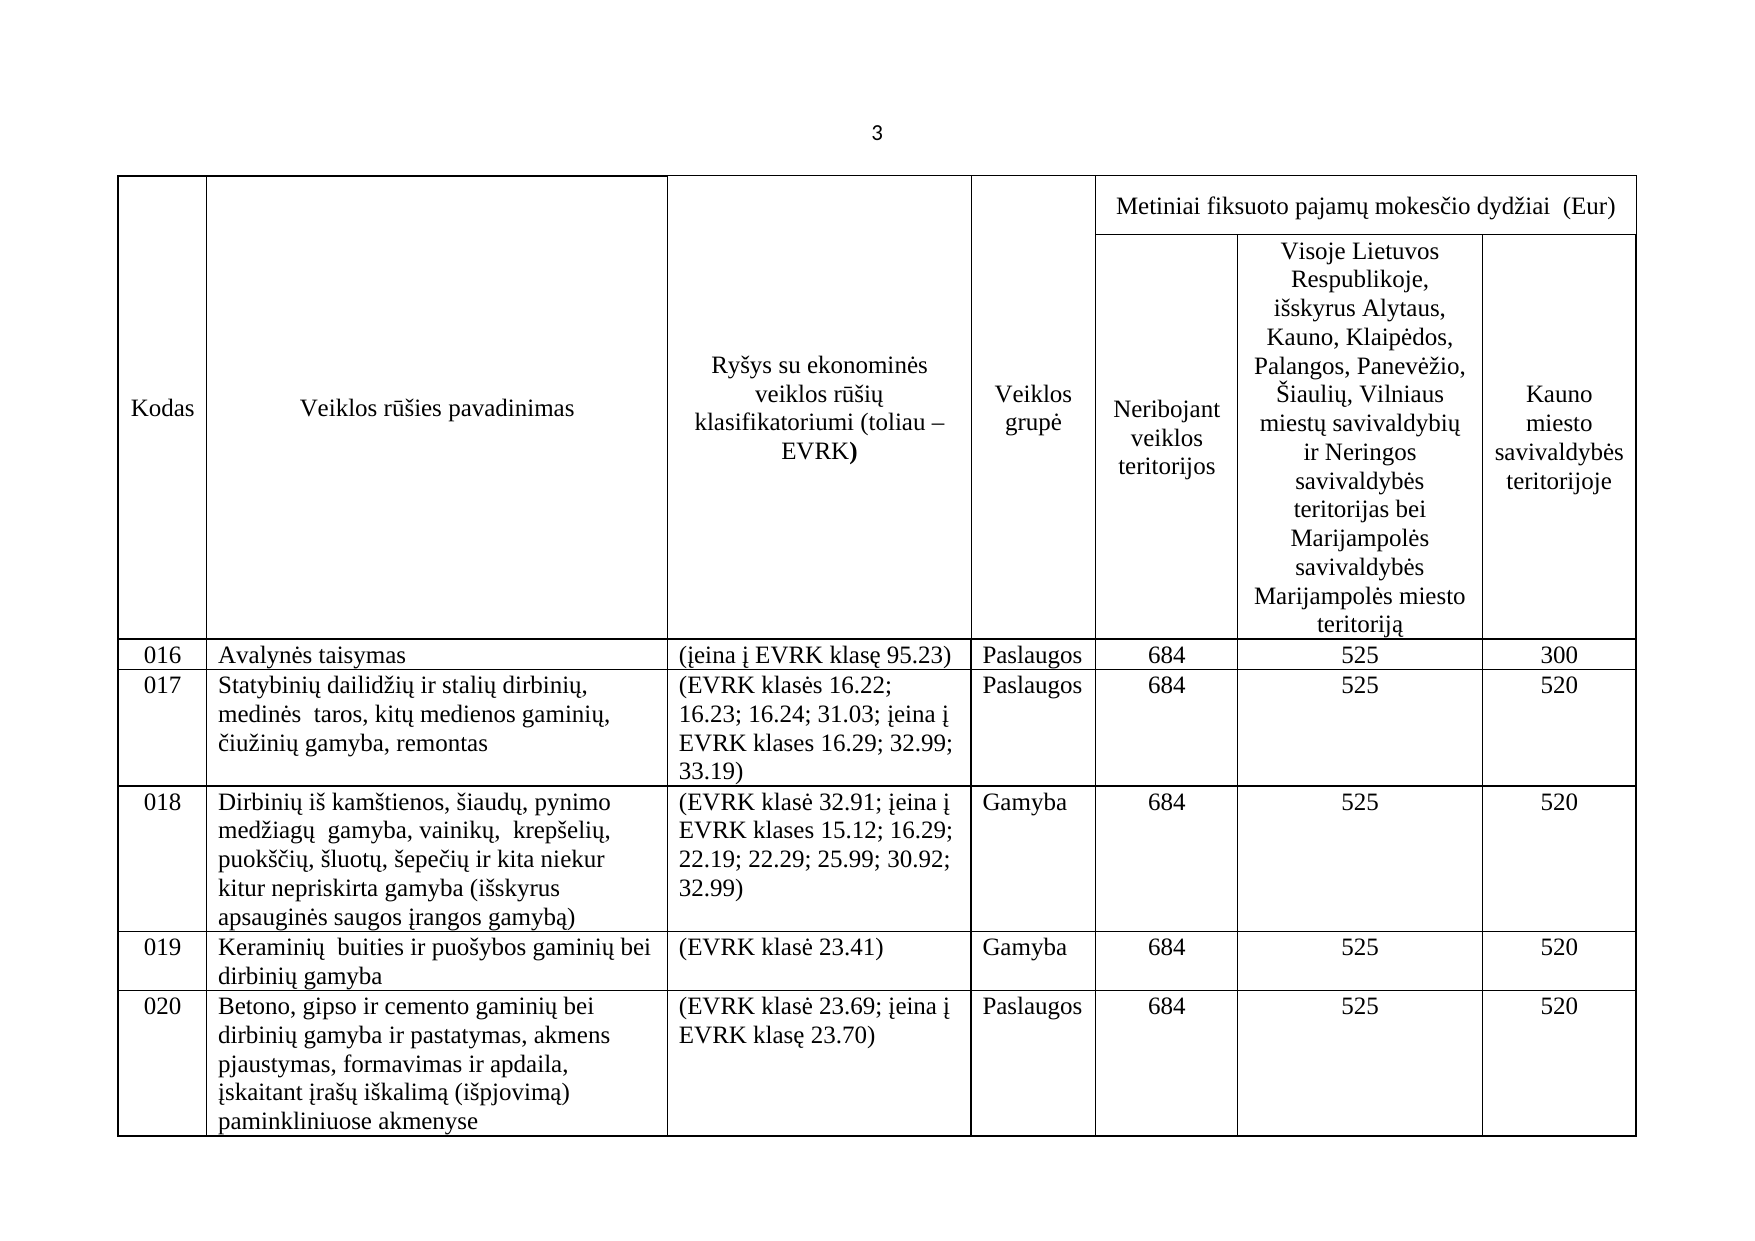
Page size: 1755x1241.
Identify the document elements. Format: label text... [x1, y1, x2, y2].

table_cell Keraminių buities ir puošybos gaminių bei dirbinių gamyba [207, 932, 667, 989]
table_cell Gamyba [972, 932, 1095, 989]
table_cell (EVRK klasės 16.22; 16.23; 16.24; 31.03; įeina į EVRK klases 16.29; 32.99; 33.19) [668, 670, 970, 785]
table_cell 520 [1483, 932, 1635, 989]
table_cell 017 [119, 670, 206, 785]
table_cell 019 [119, 932, 206, 989]
table_header Ryšys su ekonominės veiklos rūšių klasifikatoriumi (toliau – EVRK) [668, 176, 971, 638]
table_cell 684 [1096, 991, 1237, 1135]
table_cell 520 [1483, 787, 1635, 931]
table_header Kodas [119, 177, 206, 638]
table_cell Betono, gipso ir cemento gaminių bei dirbinių gamyba ir pastatymas, akmens pjaustymas, formavimas ir apdaila, įskaitant įrašų iškalimą (išpjovimą) paminkliniuose akmenyse [207, 991, 667, 1135]
table_cell 684 [1096, 670, 1237, 785]
table_cell 018 [119, 787, 206, 931]
table_cell 300 [1483, 640, 1635, 669]
table_cell Statybinių dailidžių ir stalių dirbinių, medinės taros, kitų medienos gaminių, čiužinių gamyba, remontas [207, 670, 667, 785]
table_cell 525 [1238, 932, 1482, 989]
table_cell 525 [1238, 670, 1482, 785]
table_cell (įeina į EVRK klasę 95.23) [668, 640, 970, 669]
table_cell Paslaugos [972, 670, 1095, 785]
table_cell 016 [119, 640, 206, 669]
table_header Veiklos grupė [972, 176, 1095, 638]
table_cell 525 [1238, 640, 1482, 669]
table_cell 684 [1096, 932, 1237, 989]
table_cell Neribojant veiklos teritorijos [1096, 235, 1237, 638]
table_cell 525 [1238, 991, 1482, 1135]
table_cell (EVRK klasė 23.41) [668, 932, 970, 989]
table_cell Kauno miesto savivaldybės teritorijoje [1483, 235, 1635, 638]
table_cell 684 [1096, 640, 1237, 669]
table_cell Dirbinių iš kamštienos, šiaudų, pynimo medžiagų gamyba, vainikų, krepšelių, puokščių, šluotų, šepečių ir kita niekur kitur nepriskirta gamyba (išskyrus apsauginės saugos įrangos gamybą) [207, 787, 667, 931]
table_cell Paslaugos [972, 991, 1095, 1135]
table_cell Paslaugos [972, 640, 1095, 669]
table_header Metiniai fiksuoto pajamų mokesčio dydžiai (Eur) [1096, 176, 1636, 234]
table_cell (EVRK klasė 23.69; įeina į EVRK klasę 23.70) [668, 991, 970, 1135]
table_cell 020 [119, 991, 206, 1135]
table_cell 525 [1238, 787, 1482, 931]
table_cell (EVRK klasė 32.91; įeina į EVRK klases 15.12; 16.29; 22.19; 22.29; 25.99; 30.92; 32.99) [668, 787, 970, 931]
table_cell Visoje Lietuvos Respublikoje, išskyrus Alytaus, Kauno, Klaipėdos, Palangos, Panevėžio, Šiaulių, Vilniaus miestų savivaldybių ir Neringos savivaldybės teritorijas bei Marijampolės savivaldybės Marijampolės miesto teritoriją [1238, 235, 1482, 638]
table_cell 520 [1483, 670, 1635, 785]
table_cell 684 [1096, 787, 1237, 931]
table_cell Avalynės taisymas [207, 640, 667, 669]
table_cell Gamyba [972, 787, 1095, 931]
table_header Veiklos rūšies pavadinimas [207, 177, 667, 638]
table_cell 520 [1483, 991, 1635, 1135]
